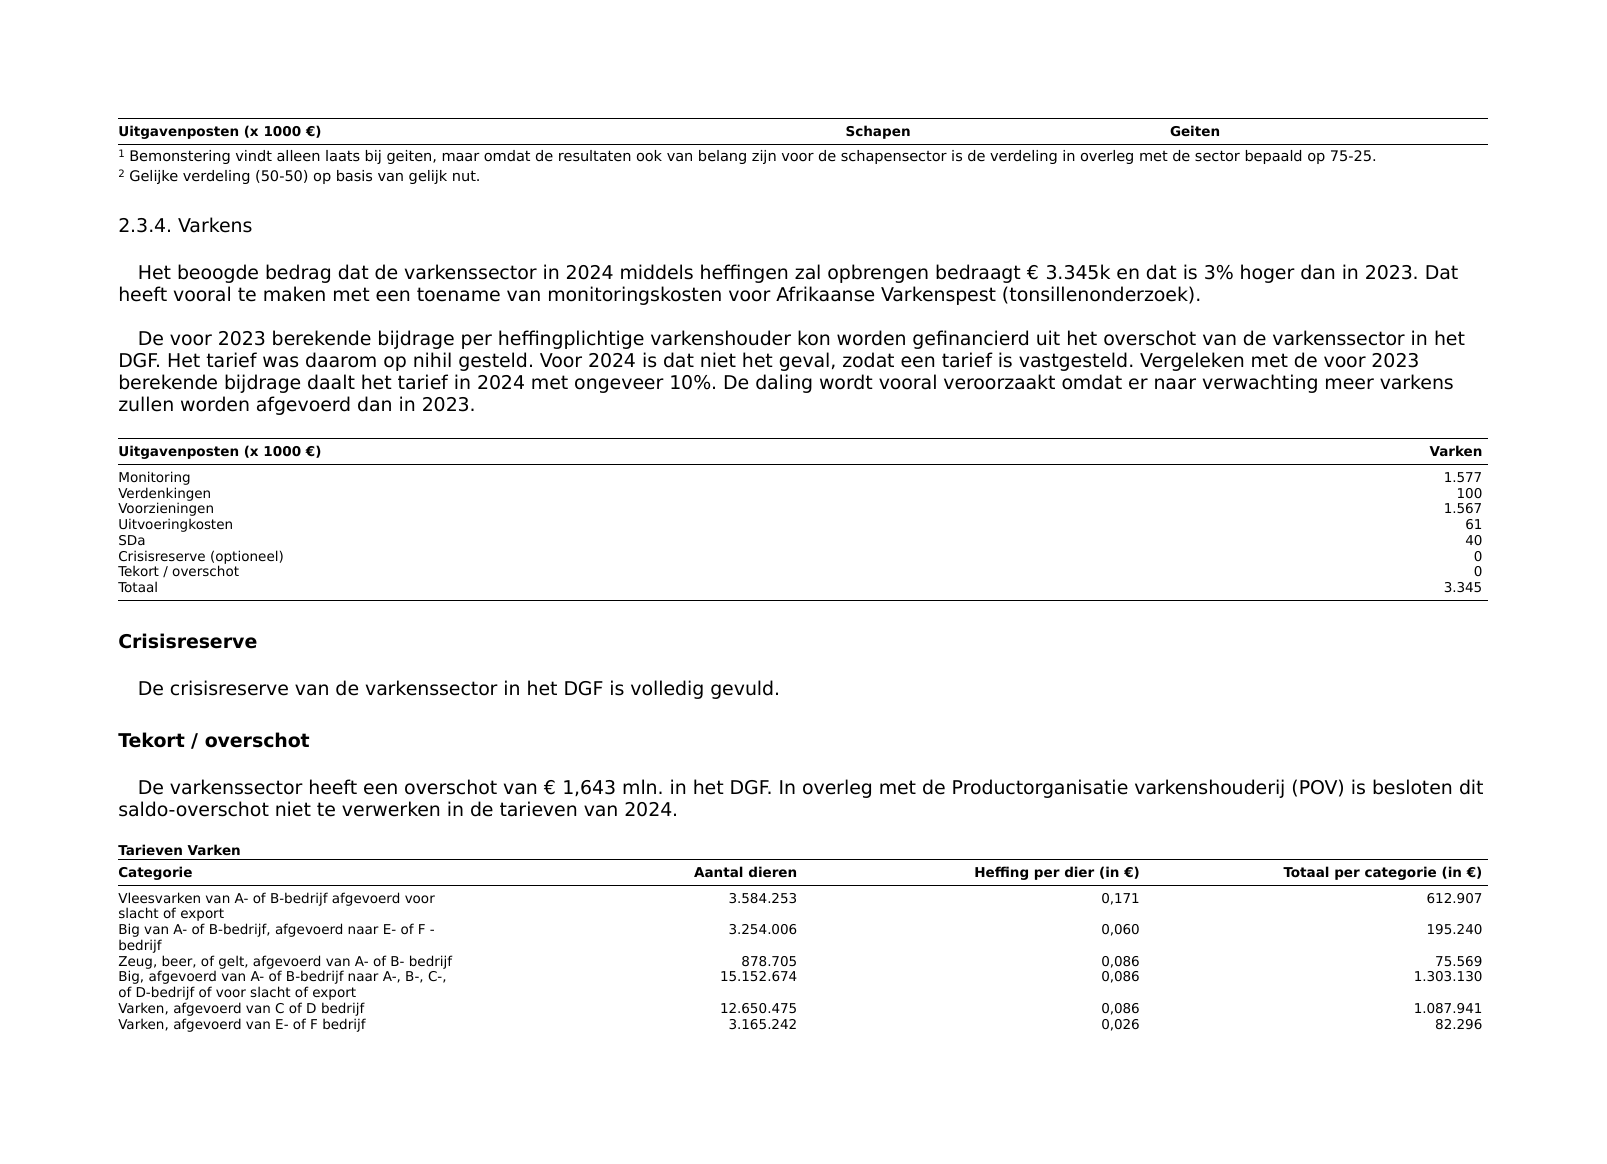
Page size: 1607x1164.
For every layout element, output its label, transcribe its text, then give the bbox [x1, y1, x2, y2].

text De voor 2023 berekende bijdrage per heffingplichtige varkenshouder kon worden gefinancierd uit het overschot van de varkenssector in het DGF. Het tarief was daarom op nihil gesteld. Voor 2024 is dat niet het geval, zodat een tarief is vastgesteld. Vergeleken met de voor 2023 berekende bijdrage daalt het tarief in 2024 met ongeveer 10%. De daling wordt vooral veroorzaakt omdat er naar verwachting meer varkens zullen worden afgevoerd dan in 2023. [118, 328, 1488, 416]
table_cell Heffing per dier (in €) [803, 860, 1146, 885]
subtitle 2.3.4. Varkens [118, 215, 1488, 237]
table_cell Big, afgevoerd van A- of B-bedrijf naar A-, B-, C-, of D-bedrijf of voor slacht of export [118, 969, 461, 1001]
table_cell 1.577 [803, 465, 1488, 485]
table_cell 15.152.674 [461, 969, 803, 1001]
table_cell 0,086 [803, 954, 1146, 969]
table_header Uitgavenposten (x 1000 €) [118, 439, 803, 464]
table_cell 75.569 [1146, 954, 1488, 969]
table_cell 3.345 [803, 580, 1488, 600]
subtitle Tekort / overschot [118, 730, 1488, 752]
table_header Tarieven Varken [118, 843, 1488, 859]
table_cell 40 [803, 533, 1488, 548]
table_cell 0,171 [803, 886, 1146, 922]
table_cell 1.567 [803, 501, 1488, 517]
table_header Uitgavenposten (x 1000 €) [118, 119, 515, 144]
table_cell SDa [118, 533, 803, 548]
table_cell 1.087.941 [1146, 1001, 1488, 1016]
table_cell 12.650.475 [461, 1001, 803, 1016]
table_cell 3.584.253 [461, 886, 803, 922]
table_cell 0,026 [803, 1016, 1146, 1032]
table_cell Big van A- of B-bedrijf, afgevoerd naar E- of F -bedrijf [118, 922, 461, 953]
table_cell Totaal [118, 580, 803, 600]
table_cell 878.705 [461, 954, 803, 969]
table_cell 612.907 [1146, 886, 1488, 922]
text De varkenssector heeft een overschot van € 1,643 mln. in het DGF. In overleg met de Productorganisatie varkenshouderij (POV) is besloten dit saldo-overschot niet te verwerken in de tarieven van 2024. [118, 777, 1488, 821]
table_cell 100 [803, 485, 1488, 501]
table_cell 3.254.006 [461, 922, 803, 953]
table_cell Crisisreserve (optioneel) [118, 548, 803, 564]
table_cell 0 [803, 564, 1488, 580]
table_cell 1 Bemonstering vindt alleen laats bij geiten, maar omdat de resultaten ook van belang zijn voor de schapensector is de verdeling in overleg met de sector bepaald op 75-25. 2 Gelijke verdeling (50-50) op basis van gelijk nut. [118, 145, 1488, 185]
table_cell 0 [803, 548, 1488, 564]
table_cell Varken, afgevoerd van C of D bedrijf [118, 1001, 461, 1016]
table_cell Voorzieningen [118, 501, 803, 517]
table_cell Verdenkingen [118, 485, 803, 501]
subtitle Crisisreserve [118, 631, 1488, 653]
table_header Varken [803, 439, 1488, 464]
text Het beoogde bedrag dat de varkenssector in 2024 middels heffingen zal opbrengen bedraagt € 3.345k en dat is 3% hoger dan in 2023. Dat heeft vooral te maken met een toename van monitoringskosten voor Afrikaanse Varkenspest (tonsillenonderzoek). [118, 262, 1488, 306]
table_header Schapen [839, 119, 1164, 144]
table_cell Tekort / overschot [118, 564, 803, 580]
table_cell 3.165.242 [461, 1016, 803, 1032]
table_cell Uitvoeringkosten [118, 517, 803, 533]
table_cell 61 [803, 517, 1488, 533]
table_cell Zeug, beer, of gelt, afgevoerd van A- of B- bedrijf [118, 954, 461, 969]
table_cell 0,060 [803, 922, 1146, 953]
table_cell 0,086 [803, 1001, 1146, 1016]
table_cell 1.303.130 [1146, 969, 1488, 1001]
table_cell Vleesvarken van A- of B-bedrijf afgevoerd voor slacht of export [118, 886, 461, 922]
text De crisisreserve van de varkenssector in het DGF is volledig gevuld. [118, 678, 1488, 700]
table_cell Categorie [118, 860, 461, 885]
table_cell 195.240 [1146, 922, 1488, 953]
table_cell 82.296 [1146, 1016, 1488, 1032]
table_cell Varken, afgevoerd van E- of F bedrijf [118, 1016, 461, 1032]
table_cell Aantal dieren [461, 860, 803, 885]
table_header Geiten [1164, 119, 1488, 144]
table_cell Totaal per categorie (in €) [1146, 860, 1488, 885]
table_header [515, 119, 839, 144]
table_cell 0,086 [803, 969, 1146, 1001]
table_cell Monitoring [118, 465, 803, 485]
